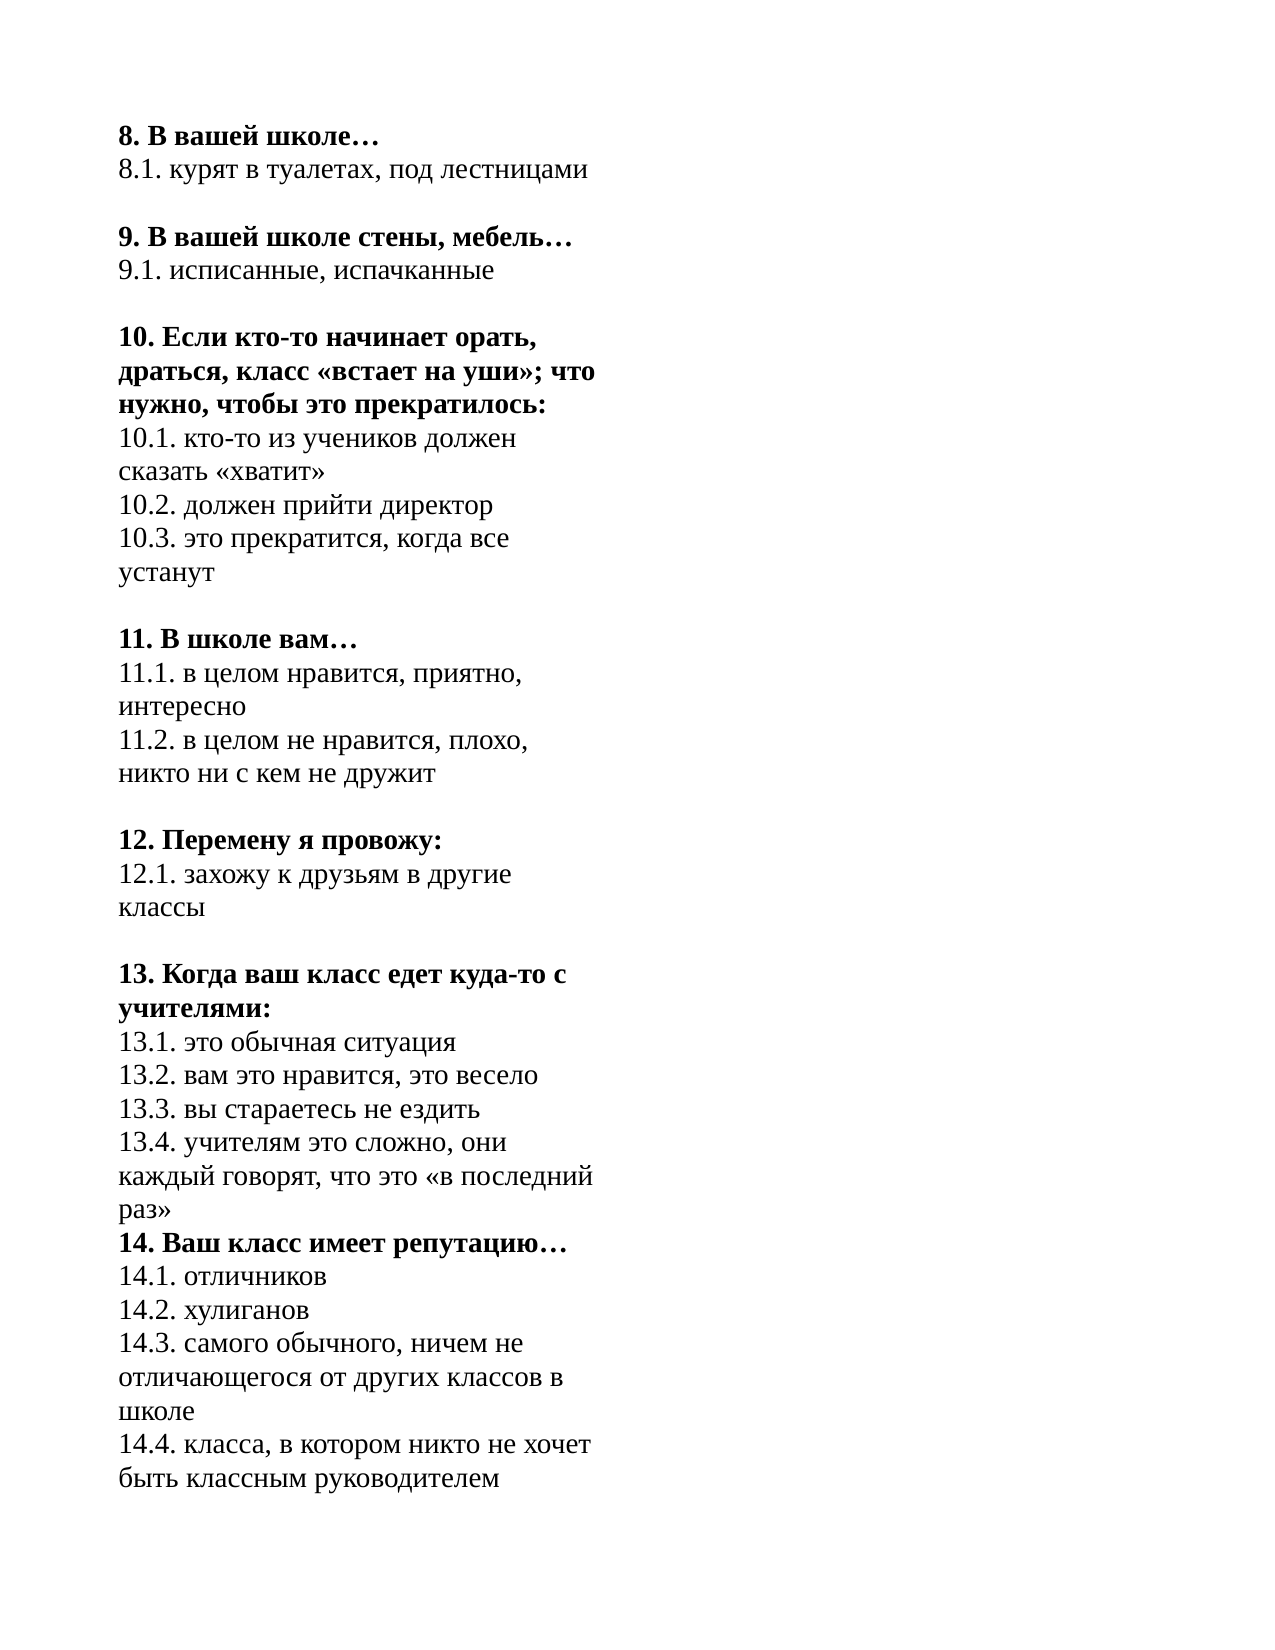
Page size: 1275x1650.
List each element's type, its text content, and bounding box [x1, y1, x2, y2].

text 14. Ваш класс имеет репутацию… [118, 1225, 601, 1258]
text 12. Перемену я провожу: [118, 822, 601, 856]
text 10.1. кто-то из учеников должен сказать «хватит» [118, 420, 601, 487]
text 12.1. захожу к друзьям в другие классы [118, 856, 601, 923]
text 10.2. должен прийти директор [118, 487, 601, 521]
text 14.4. класса, в котором никто не хочет быть классным руководителем [118, 1426, 601, 1493]
text 11.1. в целом нравится, приятно, интересно [118, 655, 601, 722]
text 9.1. исписанные, испачканные [118, 252, 601, 286]
text 11.2. в целом не нравится, плохо, никто ни с кем не дружит [118, 722, 601, 789]
text 13.3. вы стараетесь не ездить [118, 1091, 601, 1124]
text 14.3. самого обычного, ничем не отличающегося от других классов в школе [118, 1326, 601, 1426]
text 8. В вашей школе… [118, 118, 601, 152]
text 14.2. хулиганов [118, 1292, 601, 1326]
text 13.4. учителям это сложно, они каждый говорят, что это «в последний раз» [118, 1124, 601, 1225]
text 13. Когда ваш класс едет куда-то с учителями: [118, 957, 601, 1024]
text 9. В вашей школе стены, мебель… [118, 219, 601, 252]
text 13.1. это обычная ситуация [118, 1024, 601, 1057]
text 10.3. это прекратится, когда все устанут [118, 521, 601, 588]
text 13.2. вам это нравится, это весело [118, 1057, 601, 1091]
text 11. В школе вам… [118, 621, 601, 655]
text 14.1. отличников [118, 1258, 601, 1292]
text 8.1. курят в туалетах, под лестницами [118, 152, 601, 185]
text 10. Если кто-то начинает орать, драться, класс «встает на уши»; что нужно, чтобы это прекратилось: [118, 319, 601, 420]
